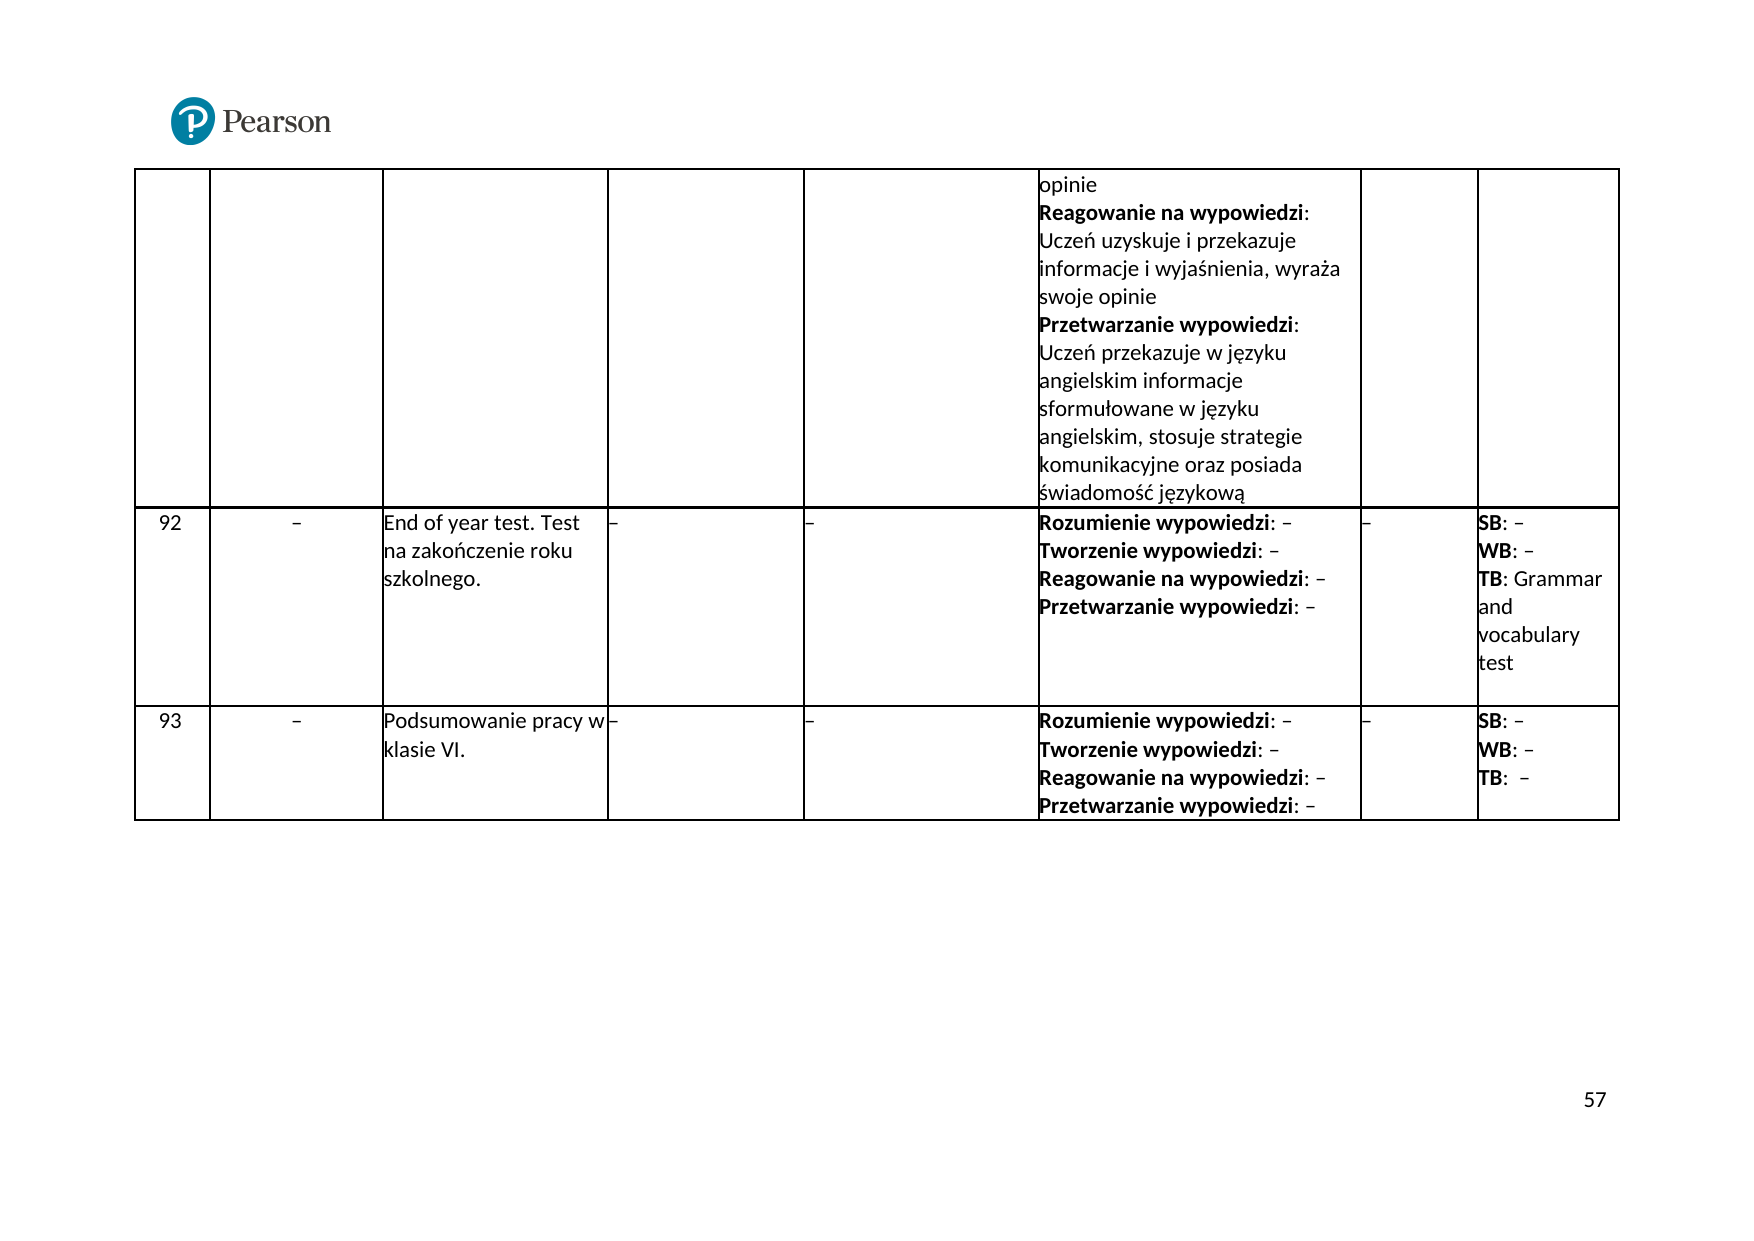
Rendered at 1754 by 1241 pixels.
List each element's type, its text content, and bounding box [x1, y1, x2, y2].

table_cell – [1362, 707, 1477, 819]
table_cell – [609, 707, 803, 819]
table_cell [805, 170, 1038, 506]
table_cell SB: – WB: – TB: Grammar and vocabulary test [1479, 509, 1618, 704]
table_cell – [211, 707, 382, 819]
table_cell – [211, 509, 382, 704]
table_cell opinie Reagowanie na wypowiedzi: Uczeń uzyskuje i przekazuje informacje i wyjaśnienia, wyraża swoje opinie Przetwarzanie wypowiedzi: Uczeń przekazuje w języku angielskim informacje sformułowane w języku angielskim, stosuje strategie komunikacyjne oraz posiada świadomość językową [1040, 170, 1360, 506]
table_cell End of year test. Test na zakończenie roku szkolnego. [384, 509, 607, 704]
table_cell [1362, 170, 1477, 506]
table_cell Podsumowanie pracy w klasie VI. [384, 707, 607, 819]
table_cell 93 [136, 707, 209, 819]
table_cell Rozumienie wypowiedzi: – Tworzenie wypowiedzi: – Reagowanie na wypowiedzi: – Przetwarzanie wypowiedzi: – [1040, 509, 1360, 704]
table_cell 92 [136, 509, 209, 704]
table_cell – [609, 509, 803, 704]
table_cell [609, 170, 803, 506]
table_cell – [1362, 509, 1477, 704]
table_cell [211, 170, 382, 506]
table_cell [384, 170, 607, 506]
table_cell Rozumienie wypowiedzi: – Tworzenie wypowiedzi: – Reagowanie na wypowiedzi: – Przetwarzanie wypowiedzi: – [1040, 707, 1360, 819]
picture [149, 75, 353, 167]
table_cell SB: – WB: – TB: – [1479, 707, 1618, 819]
table_cell – [805, 707, 1038, 819]
table_cell – [805, 509, 1038, 704]
table_cell [136, 170, 209, 506]
table_cell [1479, 170, 1618, 506]
